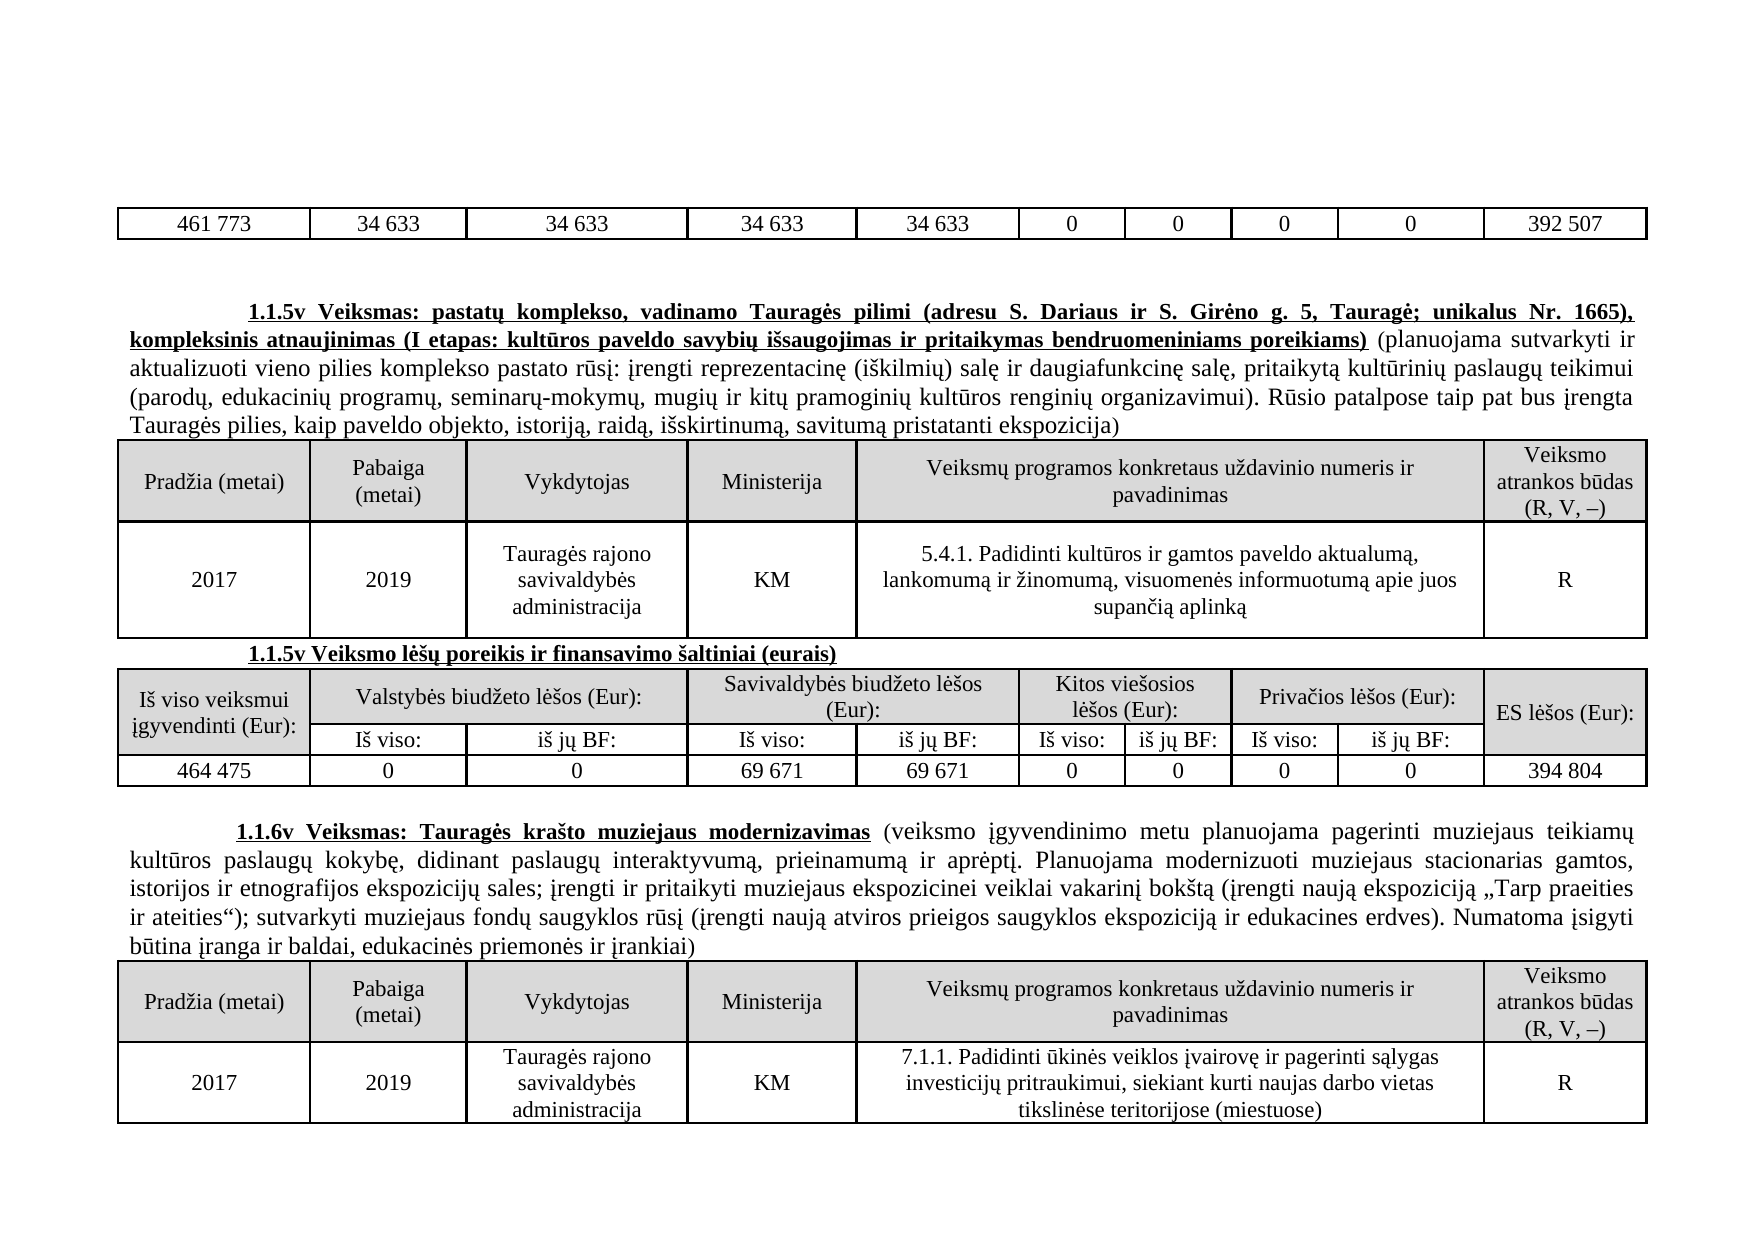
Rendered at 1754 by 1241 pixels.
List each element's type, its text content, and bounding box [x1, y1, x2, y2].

table_cell 0 [1233, 209, 1337, 238]
table_cell [1231, 268, 1338, 298]
table_cell Vykdytojas [468, 441, 686, 520]
table_cell 392 507 [1485, 209, 1645, 238]
table_cell Kitos viešosios lėšos (Eur): [1020, 670, 1230, 723]
table_cell Ministerija [689, 441, 855, 520]
table_cell Pradžia (metai) [119, 441, 309, 520]
table_cell 69 671 [689, 756, 855, 785]
table_cell Ministerija [689, 962, 855, 1041]
table_cell [1338, 240, 1484, 268]
table_cell [856, 268, 1019, 298]
table_cell [310, 240, 466, 268]
table_cell 0 [1339, 756, 1483, 785]
table_cell Savivaldybės biudžeto lėšos (Eur): [689, 670, 1018, 723]
table_cell Privačios lėšos (Eur): [1233, 670, 1483, 723]
table_cell Iš viso: [1233, 725, 1337, 754]
table_cell 5.4.1. Padidinti kultūros ir gamtos paveldo aktualumą, lankomumą ir žinomumą, visuomenės informuotumą apie juos supančią aplinką [858, 523, 1483, 637]
table_cell 69 671 [858, 756, 1018, 785]
table_cell 464 475 [119, 756, 309, 785]
table_cell 2019 [311, 523, 465, 637]
table_cell 34 633 [689, 209, 855, 238]
table_cell 34 633 [468, 209, 686, 238]
table_cell [1231, 240, 1338, 268]
table_cell Iš viso: [689, 725, 855, 754]
table_cell 0 [468, 756, 686, 785]
table_cell 0 [1339, 209, 1483, 238]
table_cell 2019 [311, 1043, 465, 1122]
table_cell Veiksmų programos konkretaus uždavinio numeris ir pavadinimas [858, 962, 1483, 1041]
table_cell [688, 240, 856, 268]
table_cell [688, 268, 856, 298]
table_cell Iš viso: [1020, 725, 1124, 754]
table_cell Iš viso: [311, 725, 465, 754]
table_cell [118, 268, 310, 298]
table_cell [1338, 268, 1484, 298]
table_cell Valstybės biudžeto lėšos (Eur): [311, 670, 686, 723]
table_cell Veiksmo atrankos būdas (R, V, –) [1485, 962, 1645, 1041]
table_cell [1125, 240, 1231, 268]
table_cell iš jų BF: [468, 725, 686, 754]
table_cell 2017 [119, 1043, 309, 1122]
table_cell 0 [1020, 209, 1124, 238]
table_cell 461 773 [119, 209, 309, 238]
table_cell 0 [1233, 756, 1337, 785]
table_cell Tauragės rajono savivaldybės administracija [468, 523, 686, 637]
table_cell KM [689, 1043, 855, 1122]
table_cell 0 [1126, 209, 1230, 238]
table_cell 34 633 [858, 209, 1018, 238]
table_cell R [1485, 1043, 1645, 1122]
table_cell 1.1.5v Veiksmas: pastatų komplekso, vadinamo Tauragės pilimi (adresu S. Dariaus ir S. Girėno g. 5, Tauragė; unikalus Nr. 1665), kompleksinis atnaujinimas (I etapas: kultūros paveldo savybių išsaugojimas ir pritaikymas bendruomeniniams poreikiams) (planuojama sutvarkyti ir aktualizuoti vieno pilies komplekso pastato rūsį: įrengti reprezentacinę (iškilmių) salę ir daugiafunkcinę salę, pritaikytą kultūrinių paslaugų teikimui (parodų, edukacinių programų, seminarų-mokymų, mugių ir kitų pramoginių kultūros renginių organizavimui). Rūsio patalpose taip pat bus įrengta Tauragės pilies, kaip paveldo objekto, istoriją, raidą, išskirtinumą, savitumą pristatanti ekspozicija) [118, 298, 1646, 439]
table_cell [466, 240, 687, 268]
table_cell 0 [1020, 756, 1124, 785]
table_cell ES lėšos (Eur): [1485, 670, 1645, 754]
table_cell 34 633 [311, 209, 465, 238]
table_cell Pabaiga (metai) [311, 441, 465, 520]
table_cell [1484, 240, 1646, 268]
table_cell Iš viso veiksmui įgyvendinti (Eur): [119, 670, 309, 754]
table_cell Tauragės rajono savivaldybės administracija [468, 1043, 686, 1122]
table_cell 7.1.1. Padidinti ūkinės veiklos įvairovę ir pagerinti sąlygas investicijų pritraukimui, siekiant kurti naujas darbo vietas tikslinėse teritorijose (miestuose) [858, 1043, 1483, 1122]
table_cell 0 [311, 756, 465, 785]
table_cell R [1485, 523, 1645, 637]
table_cell 1.1.5v Veiksmo lėšų poreikis ir finansavimo šaltiniai (eurais) [118, 639, 1646, 668]
table_cell Pabaiga (metai) [311, 962, 465, 1041]
table_cell KM [689, 523, 855, 637]
table_cell Veiksmo atrankos būdas (R, V, –) [1485, 441, 1645, 520]
table_cell 394 804 [1485, 756, 1645, 785]
table_cell 0 [1126, 756, 1230, 785]
table_cell Vykdytojas [468, 962, 686, 1041]
table_header 1.1.6v Veiksmas: Tauragės krašto muziejaus modernizavimas (veiksmo įgyvendinimo metu planuojama pagerinti muziejaus teikiamų kultūros paslaugų kokybę, didinant paslaugų interaktyvumą, prieinamumą ir aprėptį. Planuojama modernizuoti muziejaus stacionarias gamtos, istorijos ir etnografijos ekspozicijų sales; įrengti ir pritaikyti muziejaus ekspozicinei veiklai vakarinį bokštą (įrengti naują ekspoziciją „Tarp praeities ir ateities“); sutvarkyti muziejaus fondų saugyklos rūsį (įrengti naują atviros prieigos saugyklos ekspoziciją ir edukacines erdves). Numatoma įsigyti būtina įranga ir baldai, edukacinės priemonės ir įrankiai) [118, 816, 1646, 960]
table_cell [118, 240, 310, 268]
table_cell [856, 240, 1019, 268]
table_cell [1484, 268, 1646, 298]
table_cell iš jų BF: [1339, 725, 1483, 754]
table_cell Veiksmų programos konkretaus uždavinio numeris ir pavadinimas [858, 441, 1483, 520]
table_cell [1019, 240, 1125, 268]
table_cell iš jų BF: [1126, 725, 1230, 754]
table_cell 2017 [119, 523, 309, 637]
table_cell iš jų BF: [858, 725, 1018, 754]
table_cell [1125, 268, 1231, 298]
table_cell Pradžia (metai) [119, 962, 309, 1041]
table_cell [310, 268, 466, 298]
table_cell [466, 268, 687, 298]
table_cell [1019, 268, 1125, 298]
